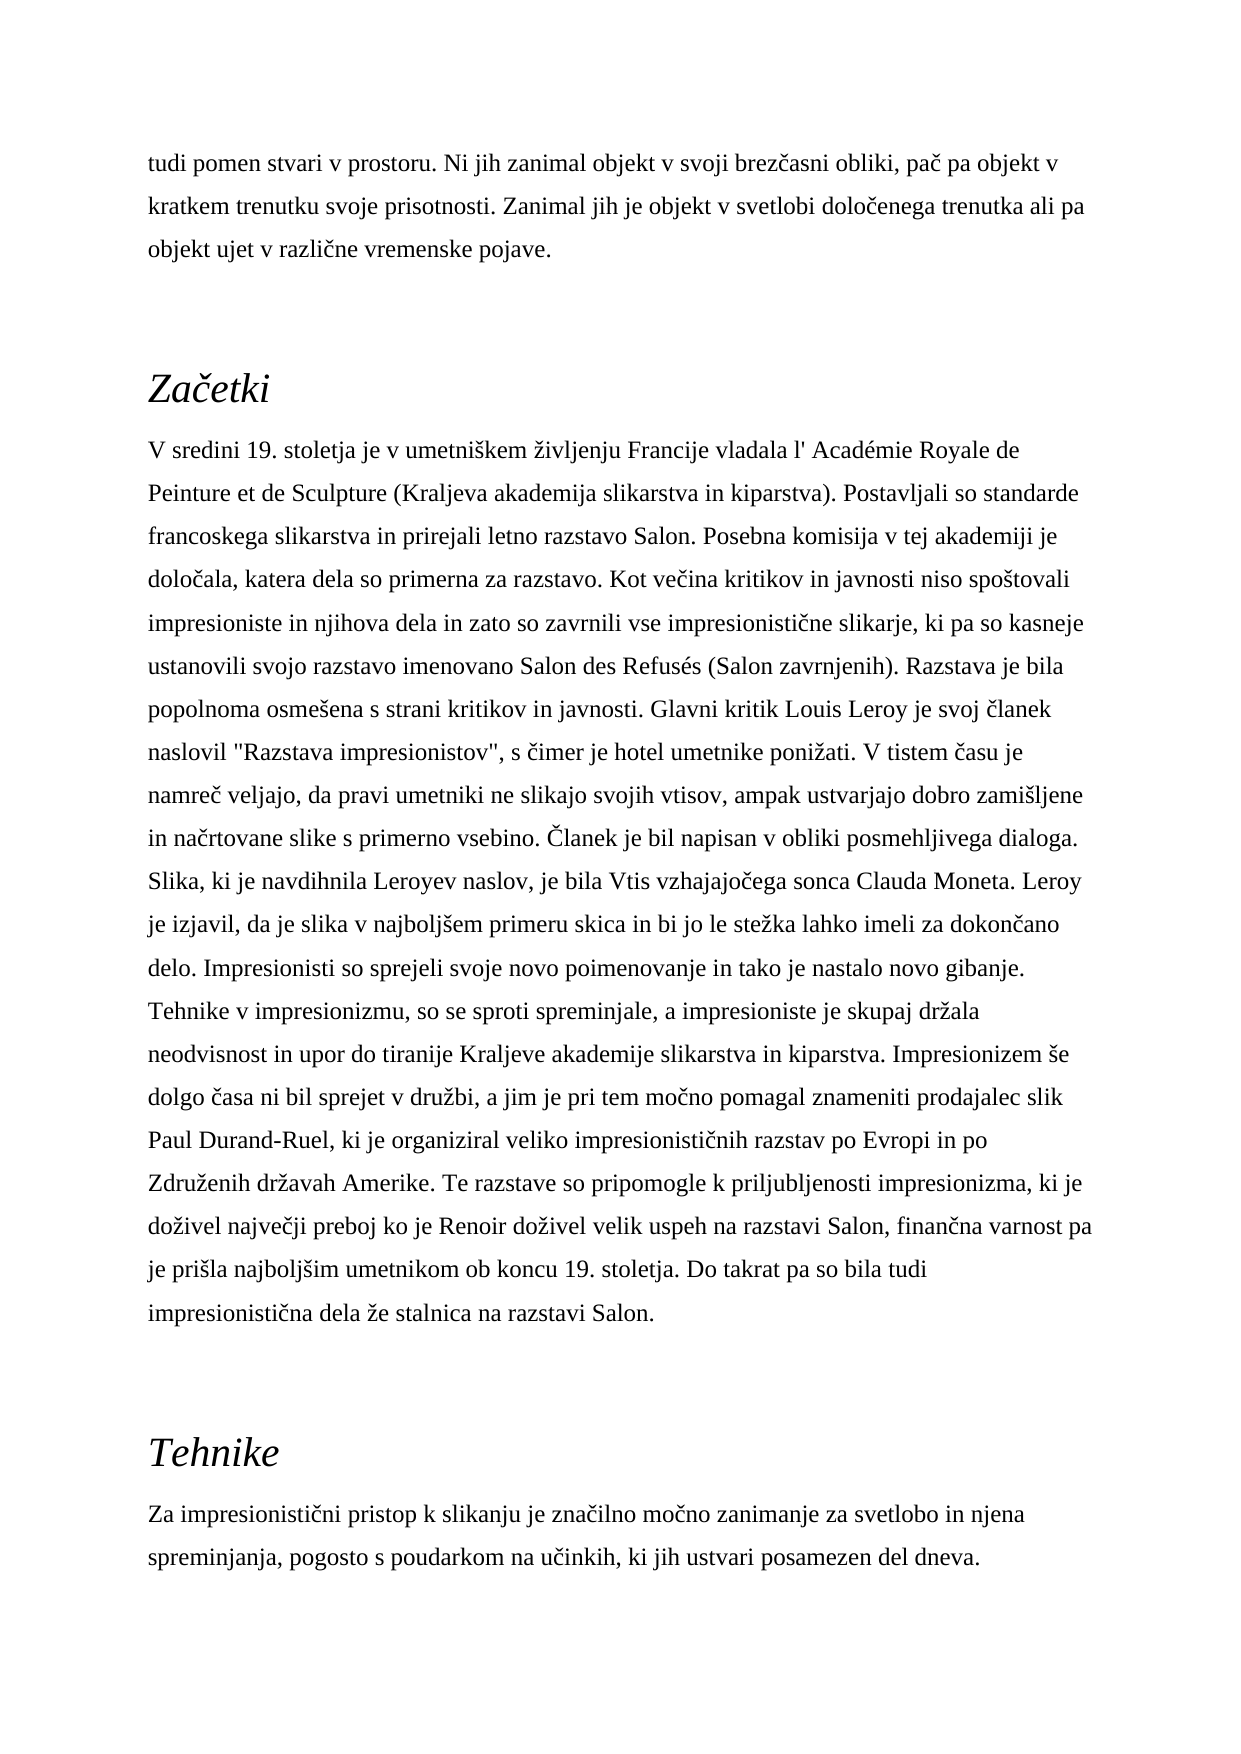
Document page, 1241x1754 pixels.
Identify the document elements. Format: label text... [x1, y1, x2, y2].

subtitle Tehnike [148, 1427, 1093, 1475]
subtitle Začetki [148, 363, 1093, 411]
text tudi pomen stvari v prostoru. Ni jih zanimal objekt v svoji brezčasni obliki, pač pa objekt v kratkem trenutku svoje prisotnosti. Zanimal jih je objekt v svetlobi določenega trenutka ali pa objekt ujet v različne vremenske pojave. [148, 148, 1093, 263]
text V sredini 19. stoletja je v umetniškem življenju Francije vladala l' Académie Royale de Peinture et de Sculpture (Kraljeva akademija slikarstva in kiparstva). Postavljali so standarde francoskega slikarstva in prirejali letno razstavo Salon. Posebna komisija v tej akademiji je določala, katera dela so primerna za razstavo. Kot večina kritikov in javnosti niso spoštovali impresioniste in njihova dela in zato so zavrnili vse impresionistične slikarje, ki pa so kasneje ustanovili svojo razstavo imenovano Salon des Refusés (Salon zavrnjenih). Razstava je bila popolnoma osmešena s strani kritikov in javnosti. Glavni kritik Louis Leroy je svoj članek naslovil "Razstava impresionistov", s čimer je hotel umetnike ponižati. V tistem času je namreč veljajo, da pravi umetniki ne slikajo svojih vtisov, ampak ustvarjajo dobro zamišljene in načrtovane slike s primerno vsebino. Članek je bil napisan v obliki posmehljivega dialoga. Slika, ki je navdihnila Leroyev naslov, je bila Vtis vzhajajočega sonca Clauda Moneta. Leroy je izjavil, da je slika v najboljšem primeru skica in bi jo le stežka lahko imeli za dokončano delo. Impresionisti so sprejeli svoje novo poimenovanje in tako je nastalo novo gibanje. Tehnike v impresionizmu, so se sproti spreminjale, a impresioniste je skupaj držala neodvisnost in upor do tiranije Kraljeve akademije slikarstva in kiparstva. Impresionizem še dolgo časa ni bil sprejet v družbi, a jim je pri tem močno pomagal znameniti prodajalec slik Paul Durand-Ruel, ki je organiziral veliko impresionističnih razstav po Evropi in po Združenih državah Amerike. Te razstave so pripomogle k priljubljenosti impresionizma, ki je doživel največji preboj ko je Renoir doživel velik uspeh na razstavi Salon, finančna varnost pa je prišla najboljšim umetnikom ob koncu 19. stoletja. Do takrat pa so bila tudi impresionistična dela že stalnica na razstavi Salon. [148, 435, 1093, 1326]
text Za impresionistični pristop k slikanju je značilno močno zanimanje za svetlobo in njena spreminjanja, pogosto s poudarkom na učinkih, ki jih ustvari posamezen del dneva. [148, 1499, 1093, 1571]
